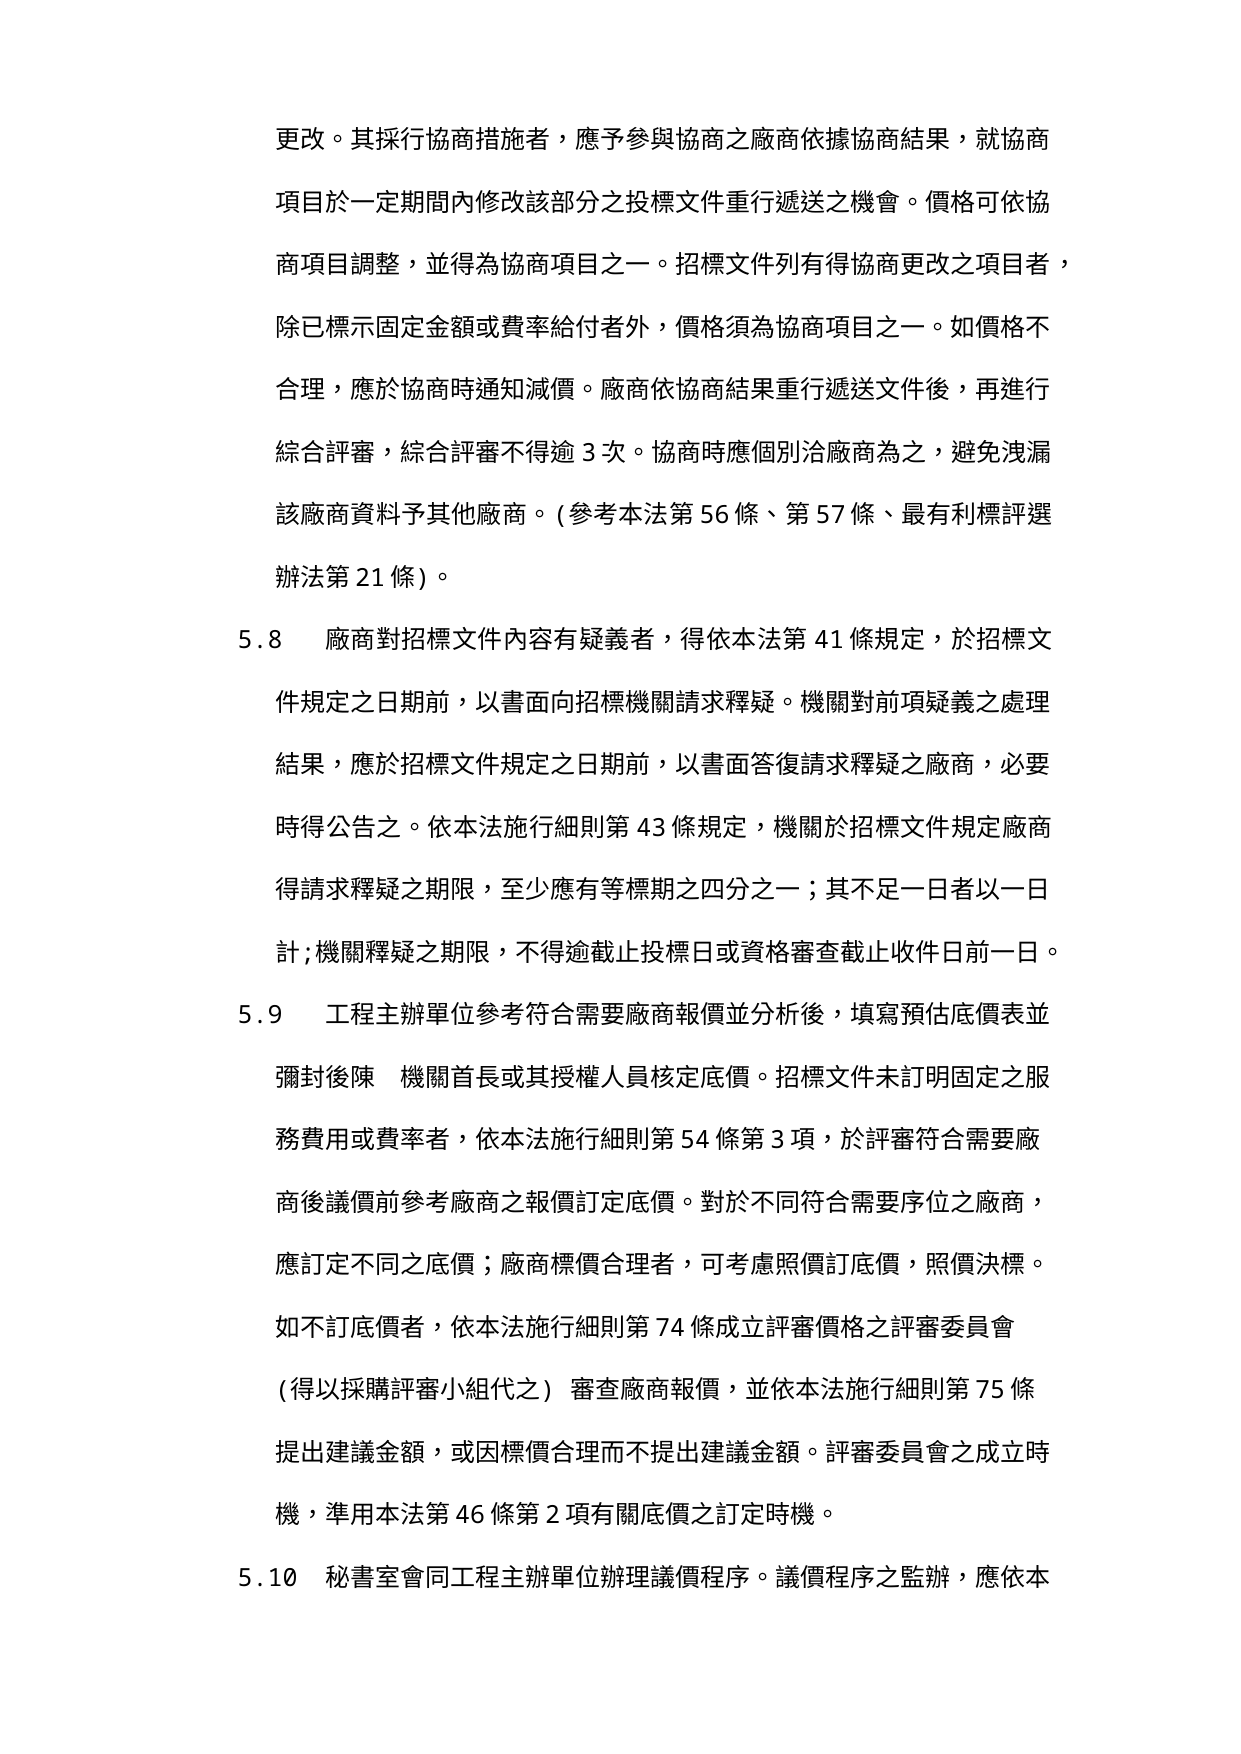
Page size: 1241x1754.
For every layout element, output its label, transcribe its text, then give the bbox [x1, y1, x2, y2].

list 工程主辦單位參考符合需要廠商報價並分析後，填寫預估底價表並彌封後陳 機關首長或其授權人員核定底價。招標文件未訂明固定之服務費用或費率者，依本法施行細則第54條第3項，於評審符合需要廠商後議價前參考廠商之報價訂定底價。對於不同符合需要序位之廠商，應訂定不同之底價；廠商標價合理者，可考慮照價訂底價，照價決標。如不訂底價者，依本法施行細則第74條成立評審價格之評審委員會(得以採購評審小組代之) 審查廠商報價，並依本法施行細則第75條提出建議金額，或因標價合理而不提出建議金額。評審委員會之成立時機，準用本法第46條第2項有關底價之訂定時機。 [237, 971, 1053, 1534]
list 為利評審作業，可於招標文件規定那些評審項目之內容得於評審時協商更改。其採行協商措施者，應予參與協商之廠商依據協商結果，就協商項目於一定期間內修改該部分之投標文件重行遞送之機會。價格可依協商項目調整，並得為協商項目之一。招標文件列有得協商更改之項目者，除已標示固定金額或費率給付者外，價格須為協商項目之一。如價格不合理，應於協商時通知減價。廠商依協商結果重行遞送文件後，再進行綜合評審，綜合評審不得逾3次。協商時應個別洽廠商為之，避免洩漏該廠商資料予其他廠商。(參考本法第56條、第57條、最有利標評選辦法第21條)。 [237, 96, 1053, 596]
list 秘書室會同工程主辦單位辦理議價程序。議價程序之監辦，應依本 [237, 1534, 1053, 1596]
list 廠商對招標文件內容有疑義者，得依本法第41條規定，於招標文件規定之日期前，以書面向招標機關請求釋疑。機關對前項疑義之處理結果，應於招標文件規定之日期前，以書面答復請求釋疑之廠商，必要時得公告之。依本法施行細則第43條規定，機關於招標文件規定廠商得請求釋疑之期限，至少應有等標期之四分之一；其不足一日者以一日計;機關釋疑之期限，不得逾截止投標日或資格審查截止收件日前一日。 [237, 596, 1053, 971]
